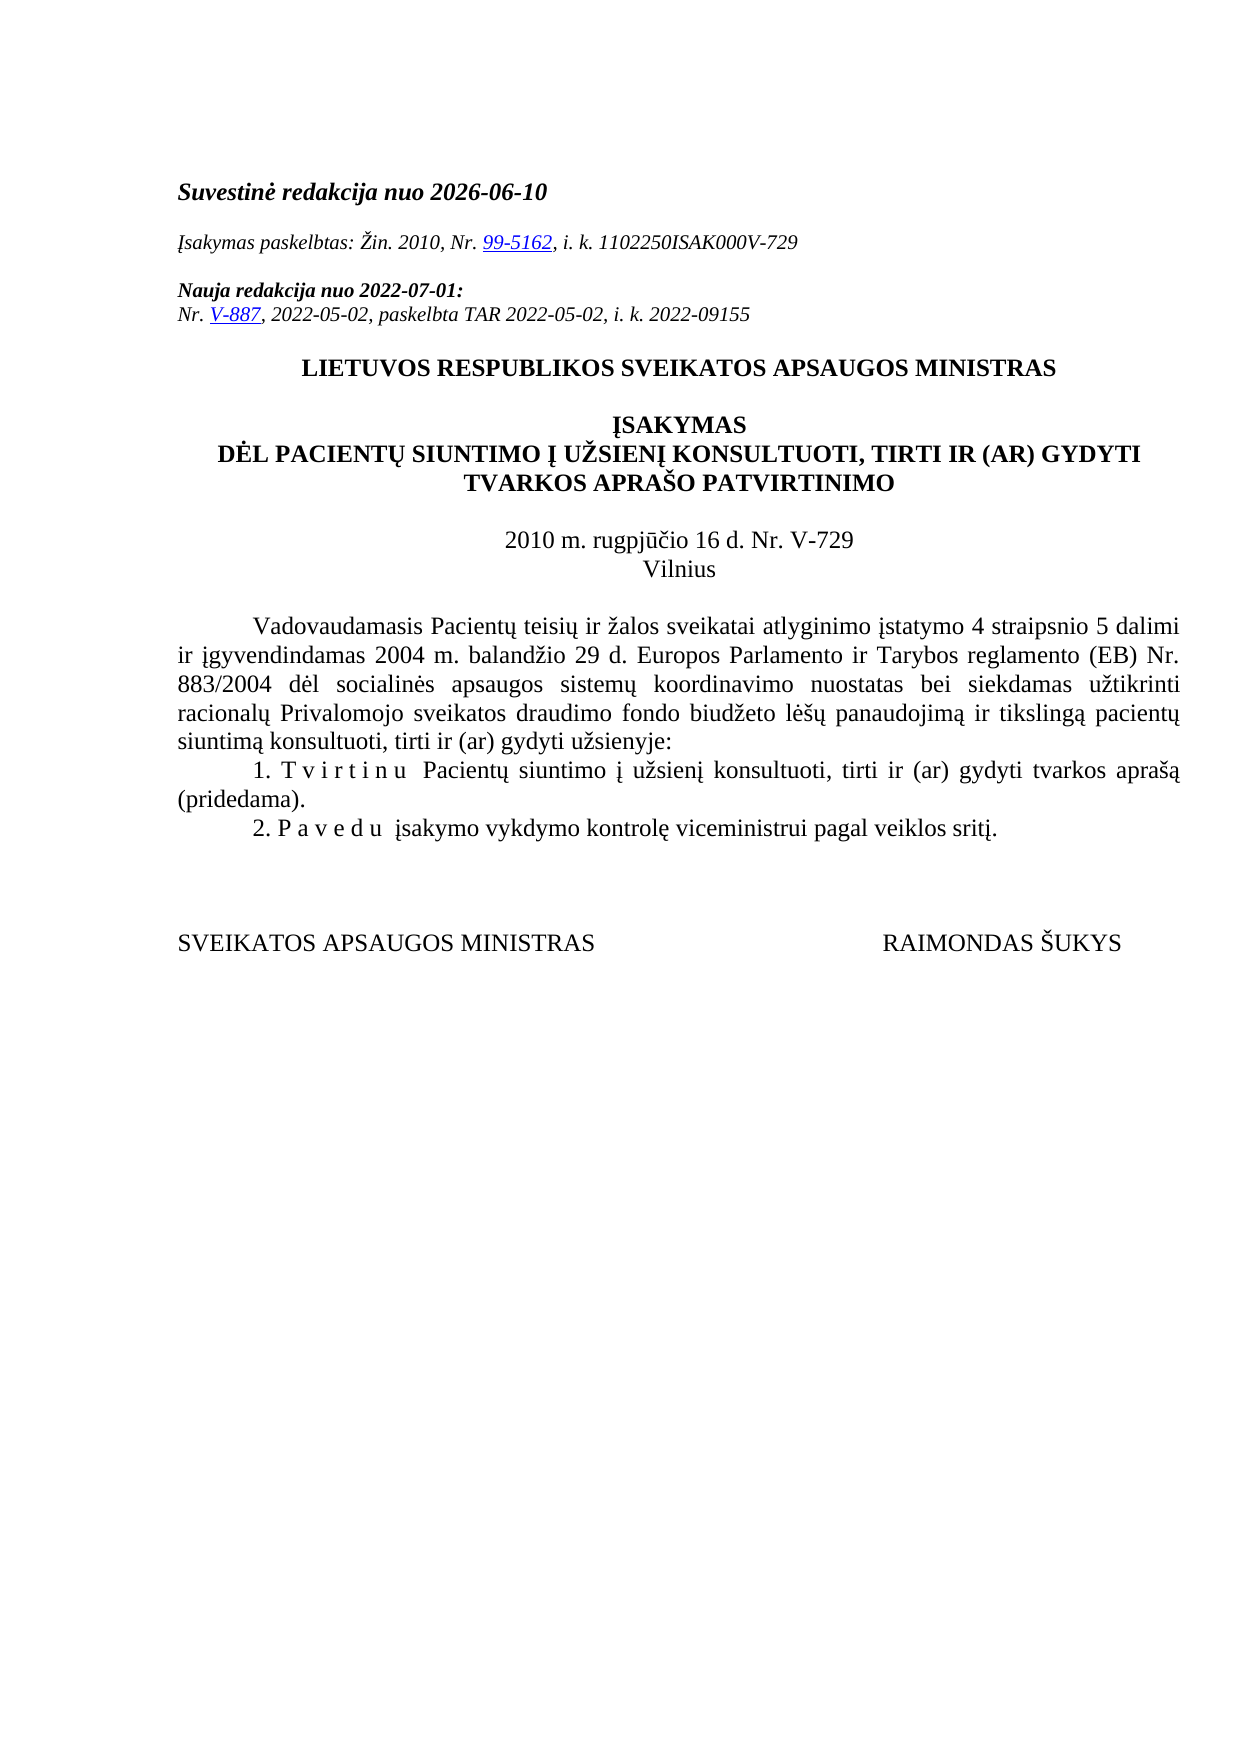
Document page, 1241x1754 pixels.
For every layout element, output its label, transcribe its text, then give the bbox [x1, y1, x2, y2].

text 1. Tvirtinu Pacientų siuntimo į užsienį konsultuoti, tirti ir (ar) gydyti tvarkos aprašą (pridedama). [177, 755, 1181, 813]
text Įsakymas paskelbtas: Žin. 2010, Nr. 99-5162, i. k. 1102250ISAK000V-729 [177, 230, 1181, 254]
text Nr. V-887, 2022-05-02, paskelbta TAR 2022-05-02, i. k. 2022-09155 [177, 302, 1181, 326]
text 2010 m. rugpjūčio 16 d. Nr. V-729 Vilnius [177, 525, 1181, 583]
text Vadovaudamasis Pacientų teisių ir žalos sveikatai atlyginimo įstatymo 4 straipsnio 5 dalimi ir įgyvendindamas 2004 m. balandžio 29 d. Europos Parlamento ir Tarybos reglamento (EB) Nr. 883/2004 dėl socialinės apsaugos sistemų koordinavimo nuostatas bei siekdamas užtikrinti racionalų Privalomojo sveikatos draudimo fondo biudžeto lėšų panaudojimą ir tikslingą pacientų siuntimą konsultuoti, tirti ir (ar) gydyti užsienyje: [177, 611, 1181, 755]
text Suvestinė redakcija nuo 2026-06-10 [177, 177, 1181, 206]
text SVEIKATOS APSAUGOS MINISTRAS RAIMONDAS ŠUKYS [177, 928, 1181, 956]
text 2. Pavedu įsakymo vykdymo kontrolę viceministrui pagal veiklos sritį. [177, 813, 1181, 841]
text Nauja redakcija nuo 2022-07-01: [177, 278, 1181, 302]
text ĮSAKYMAS [177, 410, 1181, 439]
text LIETUVOS RESPUBLIKOS SVEIKATOS APSAUGOS MINISTRAS [177, 353, 1181, 381]
text DĖL PACIENTŲ SIUNTIMO Į Užsienį KONSULTUOTI, TIRTI IR (AR) GYDYTI TVARKOS APRAŠO PATVIRTINIMO [177, 439, 1181, 496]
